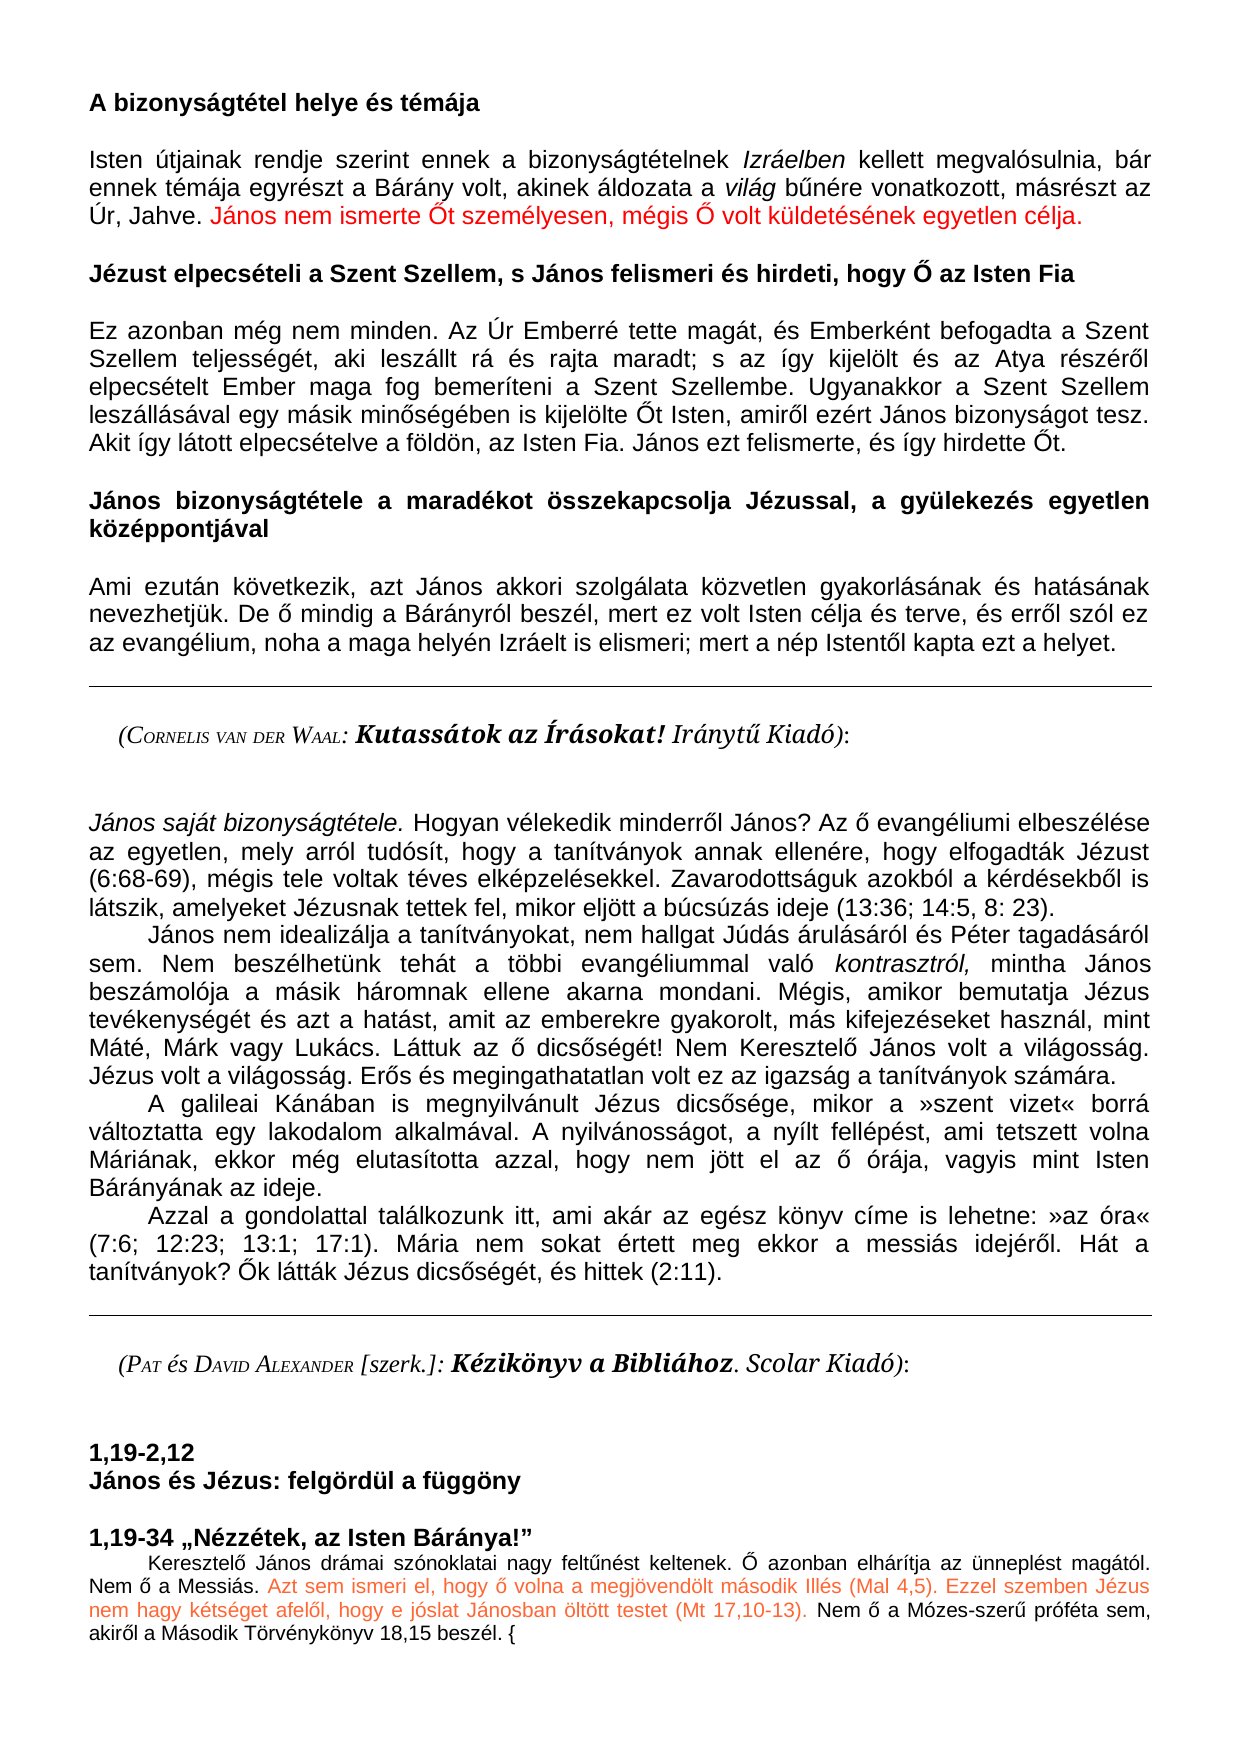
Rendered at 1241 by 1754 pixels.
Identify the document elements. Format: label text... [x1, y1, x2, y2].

text Ez azonban még nem minden. Az Úr Emberré tette magát, és Emberként befogadta a Szent Szellem teljességét, aki leszállt rá és rajta maradt; s az így kijelölt és az Atya részéről elpecsételt Ember maga fog bemeríteni a Szent Szellembe. Ugyanakkor a Szent Szellem leszállásával egy másik minőségében is kijelölte Őt Isten, amiről ezért János bizonyságot tesz. Akit így látott elpecsételve a földön, az Isten Fia. János ezt felismerte, és így hirdette Őt. [88, 317, 1152, 457]
text (Pat és David Alexander [szerk.]: Kézikönyv a Bibliához. Scolar Kiadó): [88, 1316, 1152, 1409]
text Azzal a gondolattal találkozunk itt, ami akár az egész könyv címe is lehetne: »az óra« (7:6; 12:23; 13:1; 17:1). Mária nem sokat értett meg ekkor a messiás idejéről. Hát a tanítványok? Ők látták Jézus dicsőségét, és hittek (2:11). [88, 1201, 1152, 1286]
text János saját bizonyságtétele. Hogyan vélekedik minderről János? Az ő evangéliumi elbeszélése az egyetlen, mely arról tudósít, hogy a tanítványok annak ellenére, hogy elfogadták Jézust (6:68-69), mégis tele voltak téves elképzelésekkel. Zavarodottságuk azokból a kérdésekből is látszik, amelyeket Jézusnak tettek fel, mikor eljött a búcsúzás ideje (13:36; 14:5, 8: 23). [88, 809, 1152, 921]
text Isten útjainak rendje szerint ennek a bizonyságtételnek Izráelben kellett megvalósulnia, bár ennek témája egyrészt a Bárány volt, akinek áldozata a világ bűnére vonatkozott, másrészt az Úr, Jahve. János nem ismerte Őt személyesen, mégis Ő volt küldetésének egyetlen célja. [88, 146, 1152, 230]
text 1,19-34 „Nézzétek, az Isten Báránya!” [88, 1524, 1152, 1552]
text 1,19-2,12 [88, 1438, 1152, 1466]
text Jézust elpecsételi a Szent Szellem, s János felismeri és hirdeti, hogy Ő az Isten Fia [88, 259, 1152, 288]
text János nem idealizálja a tanítványokat, nem hallgat Júdás árulásáról és Péter tagadásáról sem. Nem beszélhetünk tehát a többi evangéliummal való kontrasztról, mintha János beszámolója a másik háromnak ellene akarna mondani. Mégis, amikor bemutatja Jézus tevékenységét és azt a hatást, amit az emberekre gyakorolt, más kifejezéseket használ, mint Máté, Márk vagy Lukács. Láttuk az ő dicsőségét! Nem Keresztelő János volt a világosság. Jézus volt a világosság. Erős és megingathatatlan volt ez az igazság a tanítványok számára. [88, 921, 1152, 1089]
text A bizonyságtétel helye és témája [88, 88, 1152, 117]
text (Cornelis van der Waal: Kutassátok az Írásokat! Iránytű Kiadó): [88, 687, 1152, 780]
text Ami ezután következik, azt János akkori szolgálata közvetlen gyakorlásának és hatásának nevezhetjük. De ő mindig a Bárányról beszél, mert ez volt Isten célja és terve, és erről szól ez az evangélium, noha a maga helyén Izráelt is elismeri; mert a nép Istentől kapta ezt a helyet. [88, 572, 1152, 656]
text János bizonyságtétele a maradékot összekapcsolja Jézussal, a gyülekezés egyetlen középpontjával [88, 487, 1152, 543]
text Keresztelő János drámai szónoklatai nagy feltűnést keltenek. Ő azonban elhárítja az ünneplést magától. Nem ő a Messiás. Azt sem ismeri el, hogy ő volna a megjövendölt második Illés (Mal 4,5). Ezzel szemben Jézus nem hagy kétséget afelől, hogy e jóslat Jánosban öltött testet (Mt 17,10-13). Nem ő a Mózes-szerű próféta sem, akiről a Második Törvénykönyv 18,15 beszél. { [88, 1552, 1152, 1645]
text A galileai Kánában is megnyilvánult Jézus dicsősége, mikor a »szent vizet« borrá változtatta egy lakodalom alkalmával. A nyilvánosságot, a nyílt fellépést, ami tetszett volna Máriának, ekkor még elutasította azzal, hogy nem jött el az ő órája, vagyis mint Isten Bárányának az ideje. [88, 1089, 1152, 1201]
text János és Jézus: felgördül a függöny [88, 1466, 1152, 1494]
